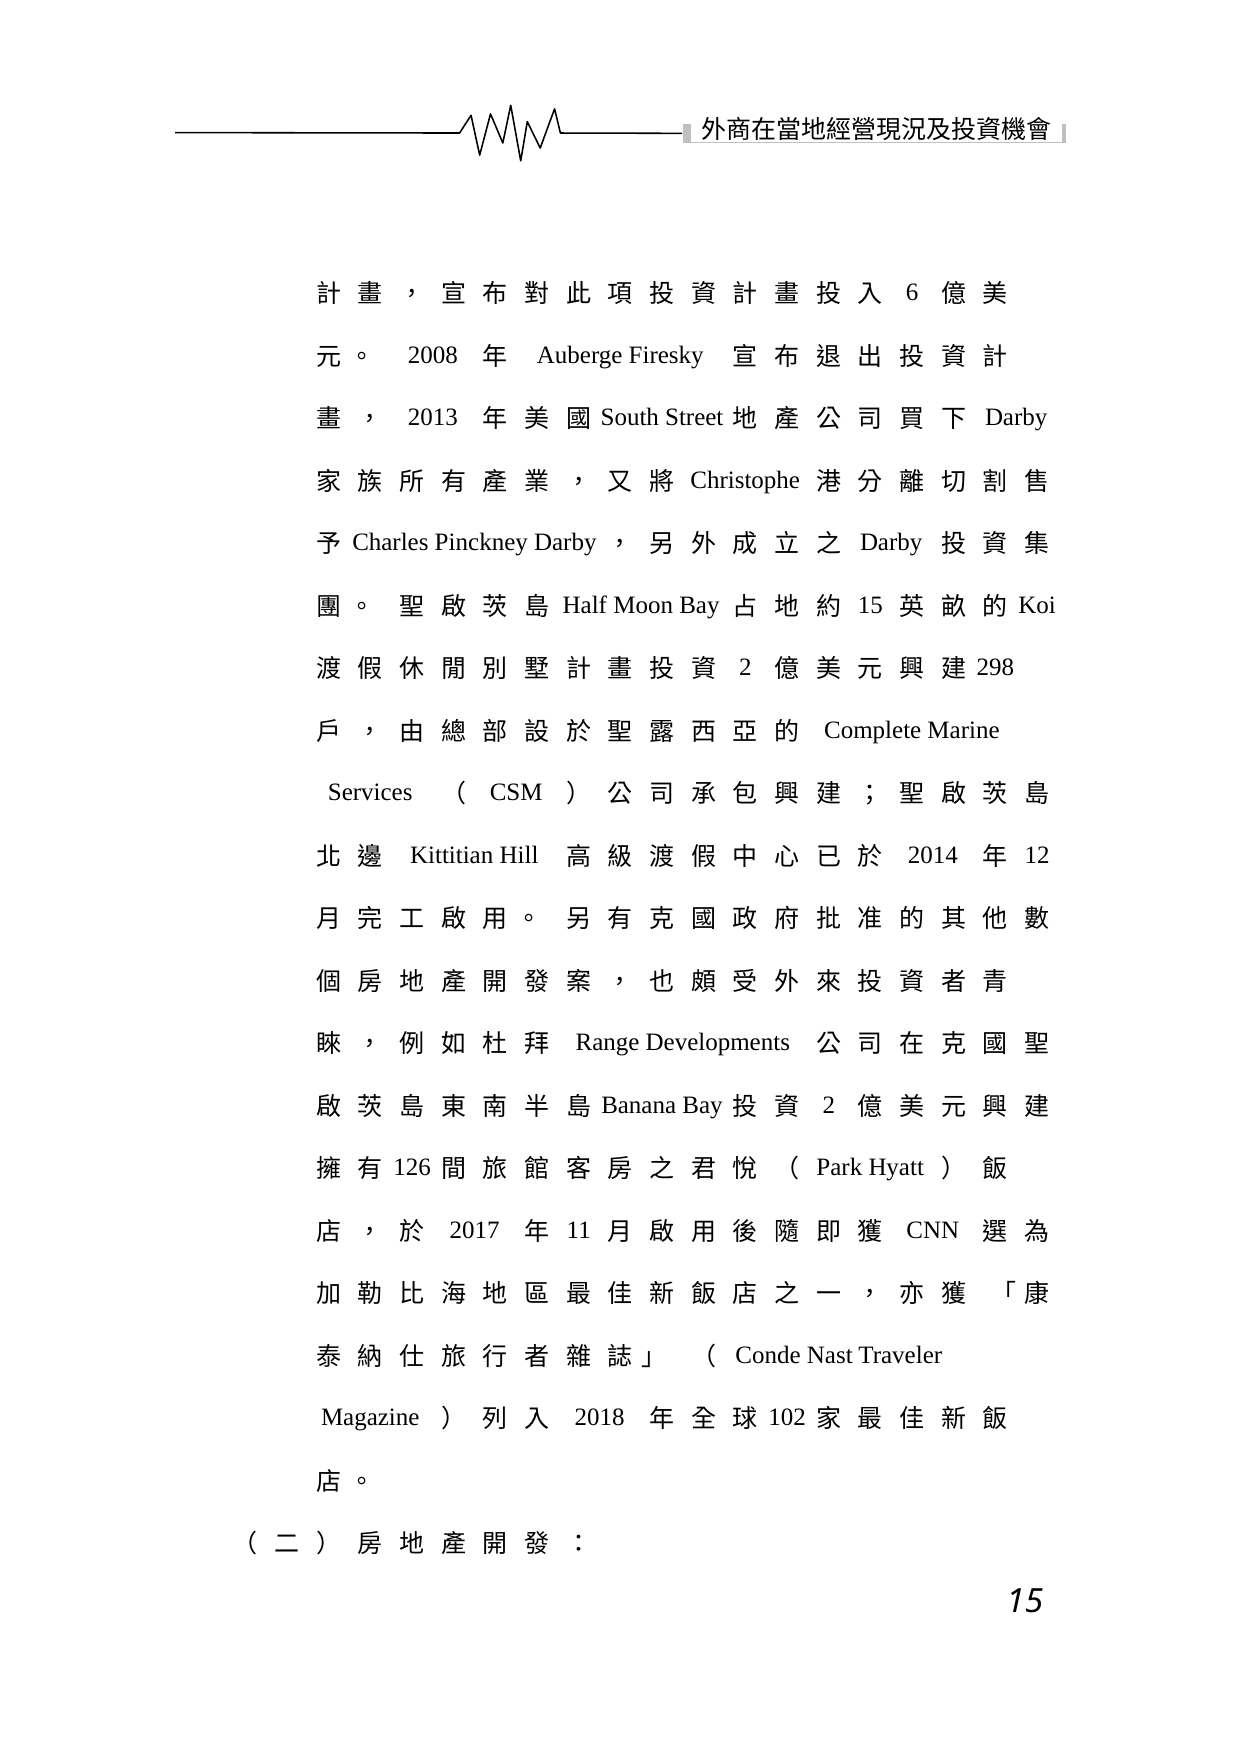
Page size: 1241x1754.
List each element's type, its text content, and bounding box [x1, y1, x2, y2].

text （二）房地產開發： [207, 1500, 1058, 1563]
text 計畫，宣布對此項投資計畫投入6億美元。2008年Auberge Firesky宣布退出投資計畫，2013年美國South Street地產公司買下Darby家族所有產業，又將Christophe港分離切割售予Charles Pinckney Darby，另外成立之Darby投資集團。聖啟茨島Half Moon Bay占地約15英畝的Koi渡假休閒別墅計畫投資2億美元興建298戶，由總部設於聖露西亞的Complete Marine Services（CSM）公司承包興建；聖啟茨島北邊Kittitian Hill高級渡假中心已於2014年12月完工啟用。另有克國政府批准的其他數個房地產開發案，也頗受外來投資者青睞，例如杜拜Range Developments公司在克國聖啟茨島東南半島Banana Bay投資2億美元興建擁有126間旅館客房之君悅（Park Hyatt）飯店，於2017年11月啟用後隨即獲CNN選為加勒比海地區最佳新飯店之一，亦獲「康泰納仕旅行者雜誌」（Conde Nast Traveler Magazine）列入2018年全球102家最佳新飯店。 [281, 250, 1058, 1500]
